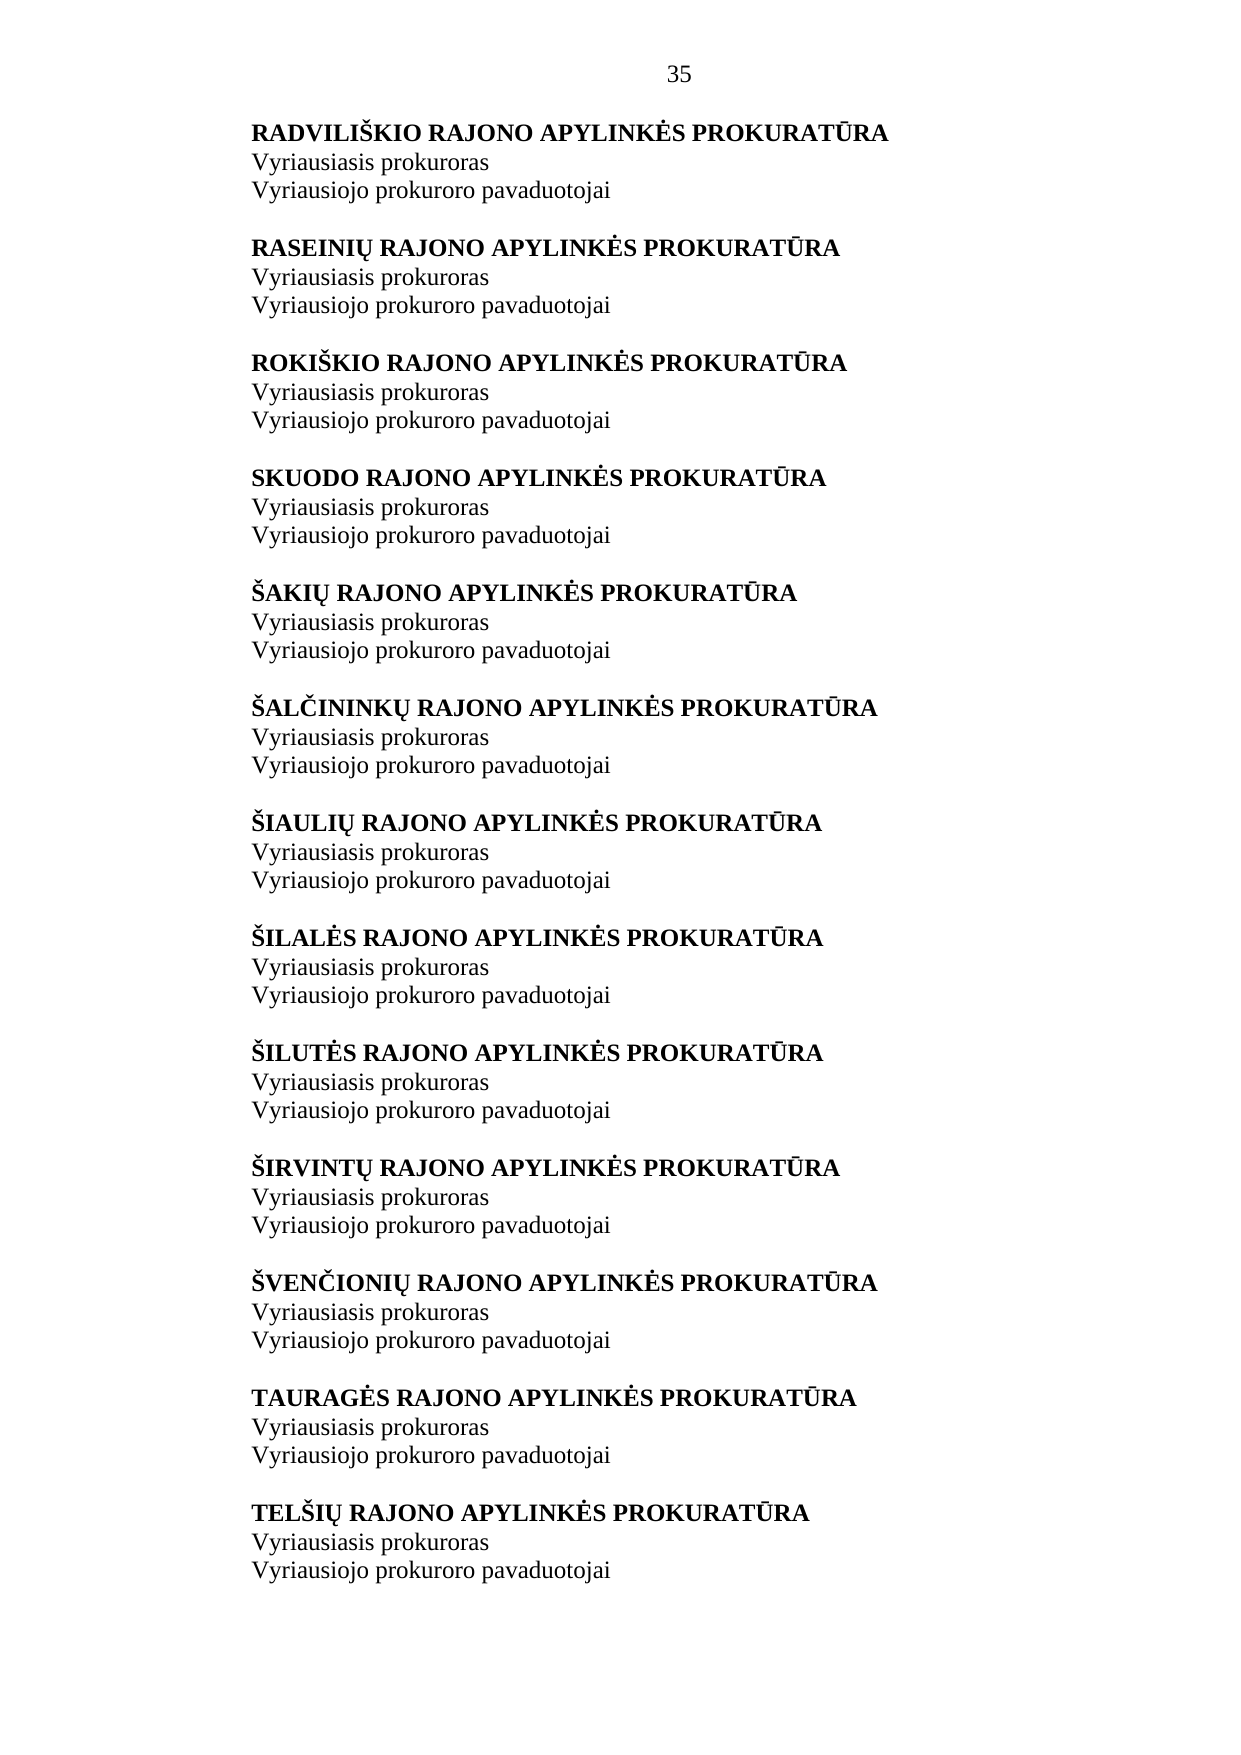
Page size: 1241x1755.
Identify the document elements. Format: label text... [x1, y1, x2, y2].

text ŠVENČIONIŲ RAJONO APYLINKĖS PROKURATŪRA [177, 1268, 1181, 1297]
text ŠILUTĖS RAJONO APYLINKĖS PROKURATŪRA [177, 1038, 1181, 1067]
text ŠIAULIŲ RAJONO APYLINKĖS PROKURATŪRA [177, 808, 1181, 837]
text Vyriausiojo prokuroro pavaduotojai [177, 1441, 1091, 1469]
text Vyriausiojo prokuroro pavaduotojai [177, 176, 1091, 204]
text Vyriausiasis prokuroras [177, 492, 1091, 521]
text ŠAKIŲ RAJONO APYLINKĖS PROKURATŪRA [177, 578, 1181, 607]
text Vyriausiojo prokuroro pavaduotojai [177, 1211, 1091, 1239]
text ŠILALĖS RAJONO APYLINKĖS PROKURATŪRA [177, 923, 1181, 952]
text Vyriausiasis prokuroras [177, 1067, 1091, 1096]
text Vyriausiojo prokuroro pavaduotojai [177, 866, 1091, 894]
text ROKIŠKIO RAJONO APYLINKĖS PROKURATŪRA [177, 348, 1181, 377]
text RADVILIŠKIO RAJONO APYLINKĖS PROKURATŪRA [177, 118, 1181, 147]
text Vyriausiojo prokuroro pavaduotojai [177, 981, 1091, 1009]
text RASEINIŲ RAJONO APYLINKĖS PROKURATŪRA [177, 233, 1181, 262]
text Vyriausiasis prokuroras [177, 607, 1091, 636]
text ŠIRVINTŲ RAJONO APYLINKĖS PROKURATŪRA [177, 1153, 1181, 1182]
text Vyriausiojo prokuroro pavaduotojai [177, 1326, 1091, 1354]
text Vyriausiojo prokuroro pavaduotojai [177, 636, 1091, 664]
text Vyriausiojo prokuroro pavaduotojai [177, 1096, 1091, 1124]
text TAURAGĖS RAJONO APYLINKĖS PROKURATŪRA [177, 1383, 1181, 1412]
text Vyriausiojo prokuroro pavaduotojai [177, 406, 1091, 434]
text Vyriausiasis prokuroras [177, 1412, 1091, 1441]
text TELŠIŲ RAJONO APYLINKĖS PROKURATŪRA [177, 1498, 1181, 1527]
text Vyriausiasis prokuroras [177, 722, 1091, 751]
text Vyriausiasis prokuroras [177, 1527, 1091, 1556]
text Vyriausiasis prokuroras [177, 147, 1091, 176]
text Vyriausiojo prokuroro pavaduotojai [177, 291, 1091, 319]
text Vyriausiojo prokuroro pavaduotojai [177, 751, 1091, 779]
text ŠALČININKŲ RAJONO APYLINKĖS PROKURATŪRA [177, 693, 1181, 722]
text Vyriausiasis prokuroras [177, 837, 1091, 866]
text Vyriausiasis prokuroras [177, 262, 1091, 291]
text Vyriausiasis prokuroras [177, 952, 1091, 981]
text Vyriausiasis prokuroras [177, 377, 1091, 406]
text Vyriausiojo prokuroro pavaduotojai [177, 1556, 1091, 1584]
text Vyriausiojo prokuroro pavaduotojai [177, 521, 1091, 549]
text SKUODO RAJONO APYLINKĖS PROKURATŪRA [177, 463, 1181, 492]
text Vyriausiasis prokuroras [177, 1182, 1091, 1211]
text Vyriausiasis prokuroras [177, 1297, 1091, 1326]
